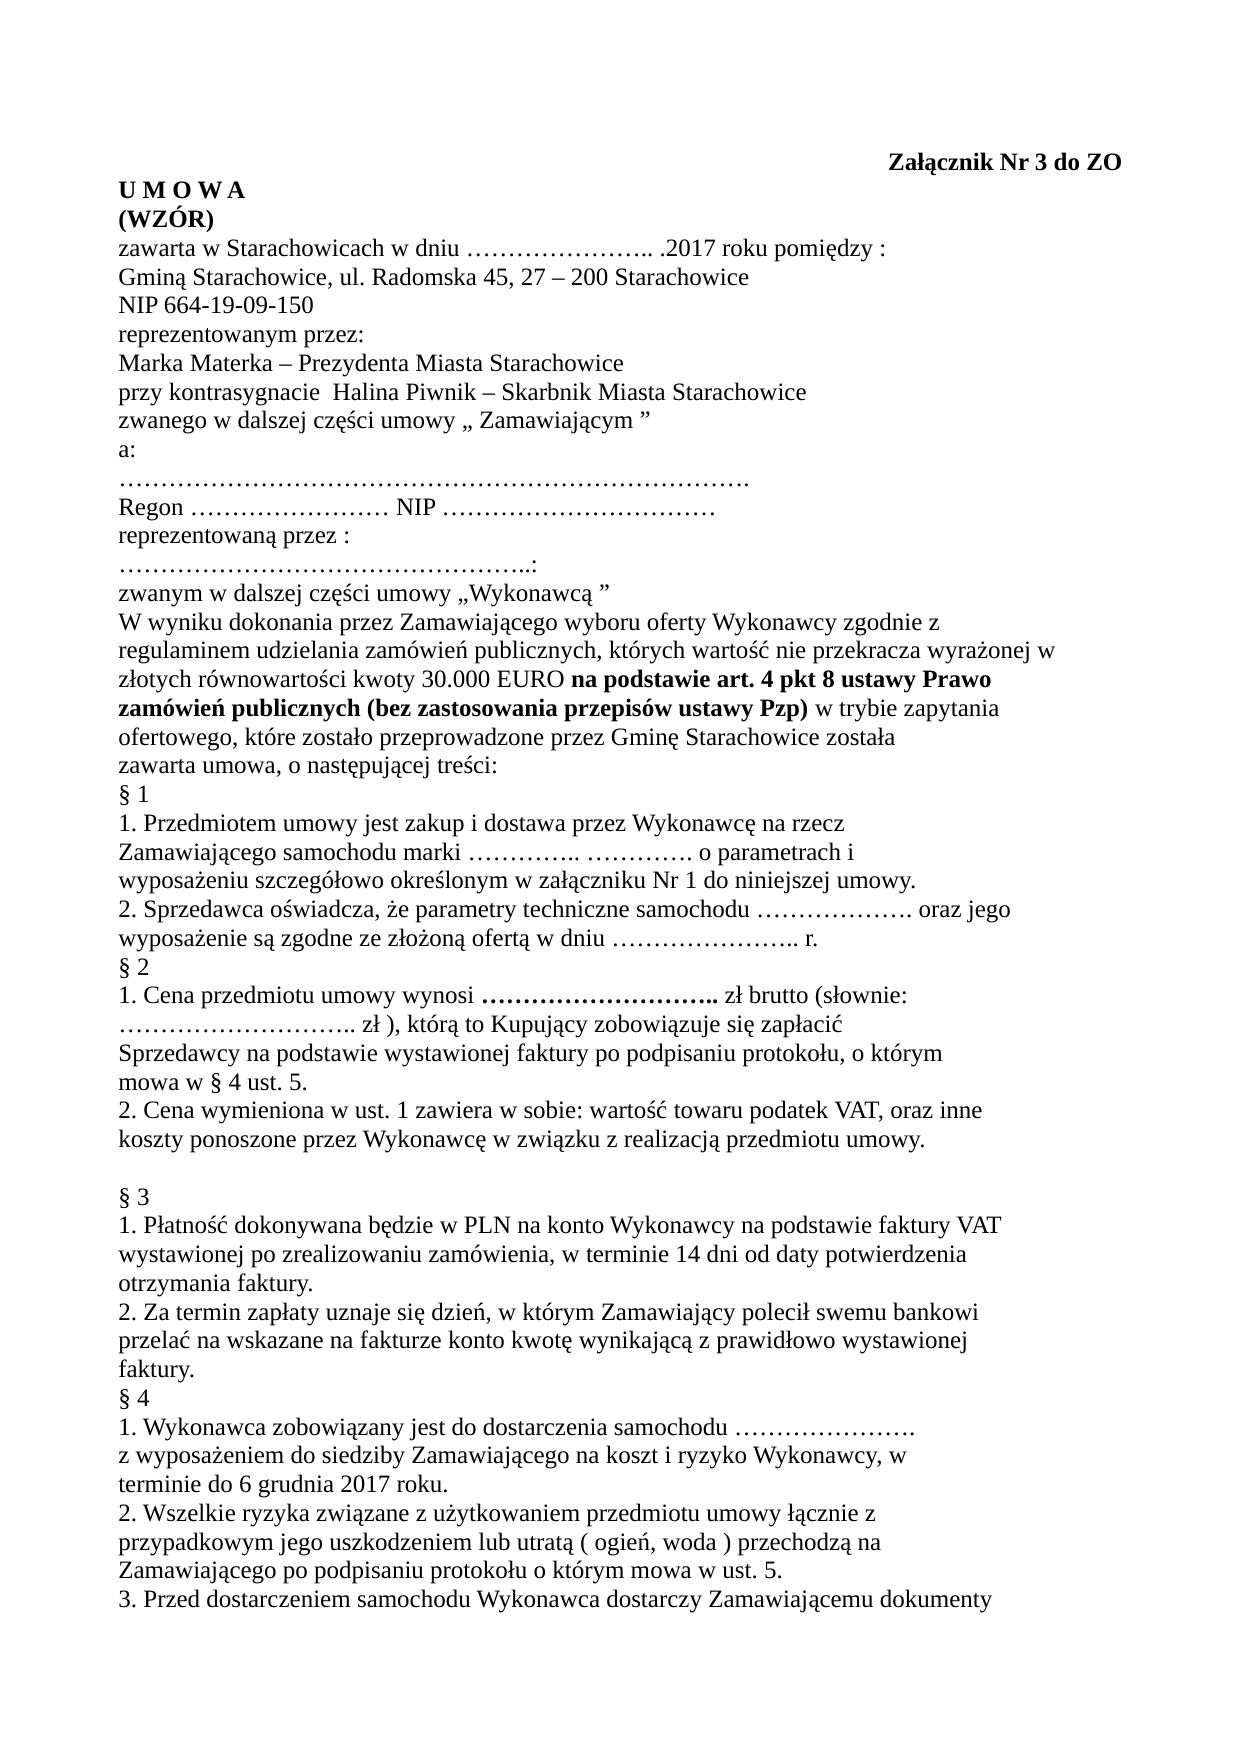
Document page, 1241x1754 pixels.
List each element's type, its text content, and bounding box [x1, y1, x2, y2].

text 1. Płatność dokonywana będzie w PLN na konto Wykonawcy na podstawie faktury VAT [118, 1211, 1122, 1239]
text przypadkowym jego uszkodzeniem lub utratą ( ogień, woda ) przechodzą na [118, 1527, 1122, 1556]
text otrzymania faktury. [118, 1268, 1122, 1297]
text mowa w § 4 ust. 5. [118, 1067, 1122, 1096]
text faktury. [118, 1354, 1122, 1383]
text Gminą Starachowice, ul. Radomska 45, 27 – 200 Starachowice [118, 262, 1122, 291]
text Zamawiającego po podpisaniu protokołu o którym mowa w ust. 5. [118, 1556, 1122, 1584]
text zwanego w dalszej części umowy „ Zamawiającym ” [118, 406, 1122, 434]
text Regon …………………… NIP …………………………… [118, 492, 1122, 521]
text § 2 [118, 952, 1122, 981]
text przelać na wskazane na fakturze konto kwotę wynikającą z prawidłowo wystawionej [118, 1326, 1122, 1354]
text 1. Wykonawca zobowiązany jest do dostarczenia samochodu …………………. [118, 1412, 1122, 1441]
text U M O W A [118, 176, 1122, 204]
text złotych równowartości kwoty 30.000 EURO na podstawie art. 4 pkt 8 ustawy Prawo [118, 664, 1122, 693]
text przy kontrasygnacie Halina Piwnik – Skarbnik Miasta Starachowice [118, 377, 1122, 406]
text W wyniku dokonania przez Zamawiającego wyboru oferty Wykonawcy zgodnie z [118, 607, 1122, 636]
text 1. Przedmiotem umowy jest zakup i dostawa przez Wykonawcę na rzecz [118, 808, 1122, 837]
text reprezentowaną przez : [118, 521, 1122, 549]
text zawarta w Starachowicach w dniu ………………….. .2017 roku pomiędzy : [118, 233, 1122, 262]
text Marka Materka – Prezydenta Miasta Starachowice [118, 348, 1122, 377]
text § 3 [118, 1182, 1122, 1211]
text 3. Przed dostarczeniem samochodu Wykonawca dostarczy Zamawiającemu dokumenty [118, 1584, 1122, 1613]
text Sprzedawcy na podstawie wystawionej faktury po podpisaniu protokołu, o którym [118, 1038, 1122, 1067]
text § 1 [118, 779, 1122, 808]
text (WZÓR) [118, 204, 1122, 233]
text 2. Za termin zapłaty uznaje się dzień, w którym Zamawiający polecił swemu bankowi [118, 1297, 1122, 1326]
text ……………………….. zł ), którą to Kupujący zobowiązuje się zapłacić [118, 1009, 1122, 1038]
text a: [118, 434, 1122, 463]
text NIP 664-19-09-150 [118, 291, 1122, 319]
text wyposażeniu szczegółowo określonym w załączniku Nr 1 do niniejszej umowy. [118, 866, 1122, 894]
text …………………………………………..: [118, 549, 1122, 578]
text ofertowego, które zostało przeprowadzone przez Gminę Starachowice została [118, 722, 1122, 751]
text 1. Cena przedmiotu umowy wynosi ……………………….. zł brutto (słownie: [118, 981, 1122, 1009]
text wyposażenie są zgodne ze złożoną ofertą w dniu ………………….. r. [118, 923, 1122, 952]
text § 4 [118, 1383, 1122, 1412]
text zwanym w dalszej części umowy „Wykonawcą ” [118, 578, 1122, 607]
text Zamawiającego samochodu marki ………….. …………. o parametrach i [118, 837, 1122, 866]
text z wyposażeniem do siedziby Zamawiającego na koszt i ryzyko Wykonawcy, w [118, 1441, 1122, 1469]
text …………………………………………………………………. [118, 463, 1122, 492]
text koszty ponoszone przez Wykonawcę w związku z realizacją przedmiotu umowy. [118, 1124, 1122, 1153]
text regulaminem udzielania zamówień publicznych, których wartość nie przekracza wyrażonej w [118, 636, 1122, 664]
text zawarta umowa, o następującej treści: [118, 751, 1122, 779]
text 2. Wszelkie ryzyka związane z użytkowaniem przedmiotu umowy łącznie z [118, 1498, 1122, 1527]
text Załącznik Nr 3 do ZO [118, 147, 1122, 176]
text reprezentowanym przez: [118, 319, 1122, 348]
text terminie do 6 grudnia 2017 roku. [118, 1469, 1122, 1498]
text wystawionej po zrealizowaniu zamówienia, w terminie 14 dni od daty potwierdzenia [118, 1239, 1122, 1268]
text 2. Cena wymieniona w ust. 1 zawiera w sobie: wartość towaru podatek VAT, oraz inne [118, 1096, 1122, 1124]
text 2. Sprzedawca oświadcza, że parametry techniczne samochodu ………………. oraz jego [118, 894, 1122, 923]
text zamówień publicznych (bez zastosowania przepisów ustawy Pzp) w trybie zapytania [118, 693, 1122, 722]
